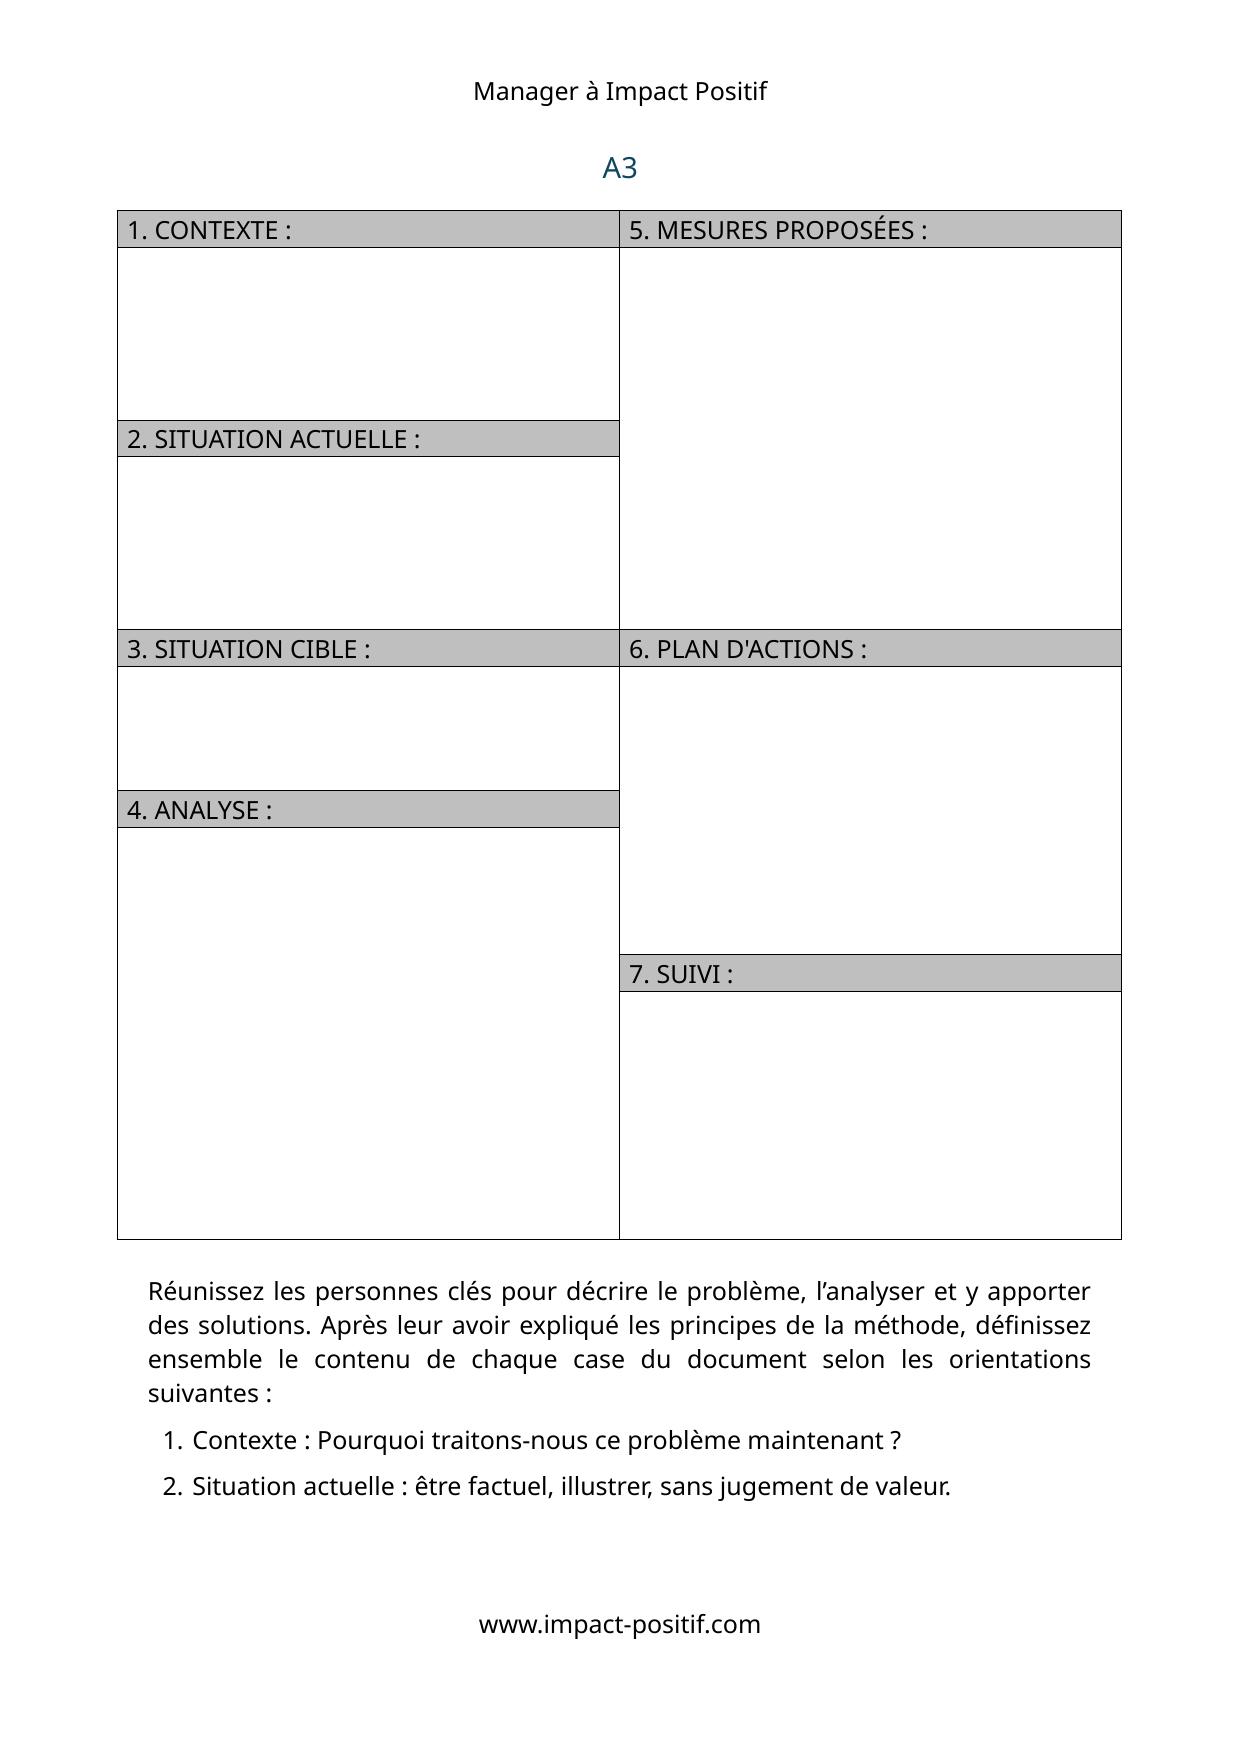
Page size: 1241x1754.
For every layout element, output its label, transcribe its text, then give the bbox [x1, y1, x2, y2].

list Contexte : Pourquoi traitons-nous ce problème maintenant ? [162, 1422, 1093, 1456]
table_cell [620, 667, 1121, 954]
table_cell 4. ANALYSE : [118, 791, 619, 827]
table_cell 3. SITUATION CIBLE : [118, 630, 619, 666]
table_header 5. MESURES PROPOSÉES : [620, 211, 1121, 247]
table_cell [620, 992, 1121, 1238]
table_cell [620, 248, 1121, 629]
table_cell [118, 457, 619, 629]
text A3 [148, 148, 1093, 187]
table_header 1. CONTEXTE : [118, 211, 619, 247]
table_cell 7. SUIVI : [620, 955, 1121, 991]
table_cell [118, 667, 619, 790]
table_cell [118, 248, 619, 419]
table_cell 2. SITUATION ACTUELLE : [118, 421, 619, 456]
table_cell [118, 828, 619, 1238]
list Situation actuelle : être factuel, illustrer, sans jugement de valeur. [162, 1469, 1093, 1503]
text Réunissez les personnes clés pour décrire le problème, l’analyser et y apporter des solutions. Après leur avoir expliqué les principes de la méthode, définissez ensemble le contenu de chaque case du document selon les orientations suivantes : [148, 1273, 1093, 1410]
table_cell 6. PLAN D'ACTIONS : [620, 630, 1121, 666]
